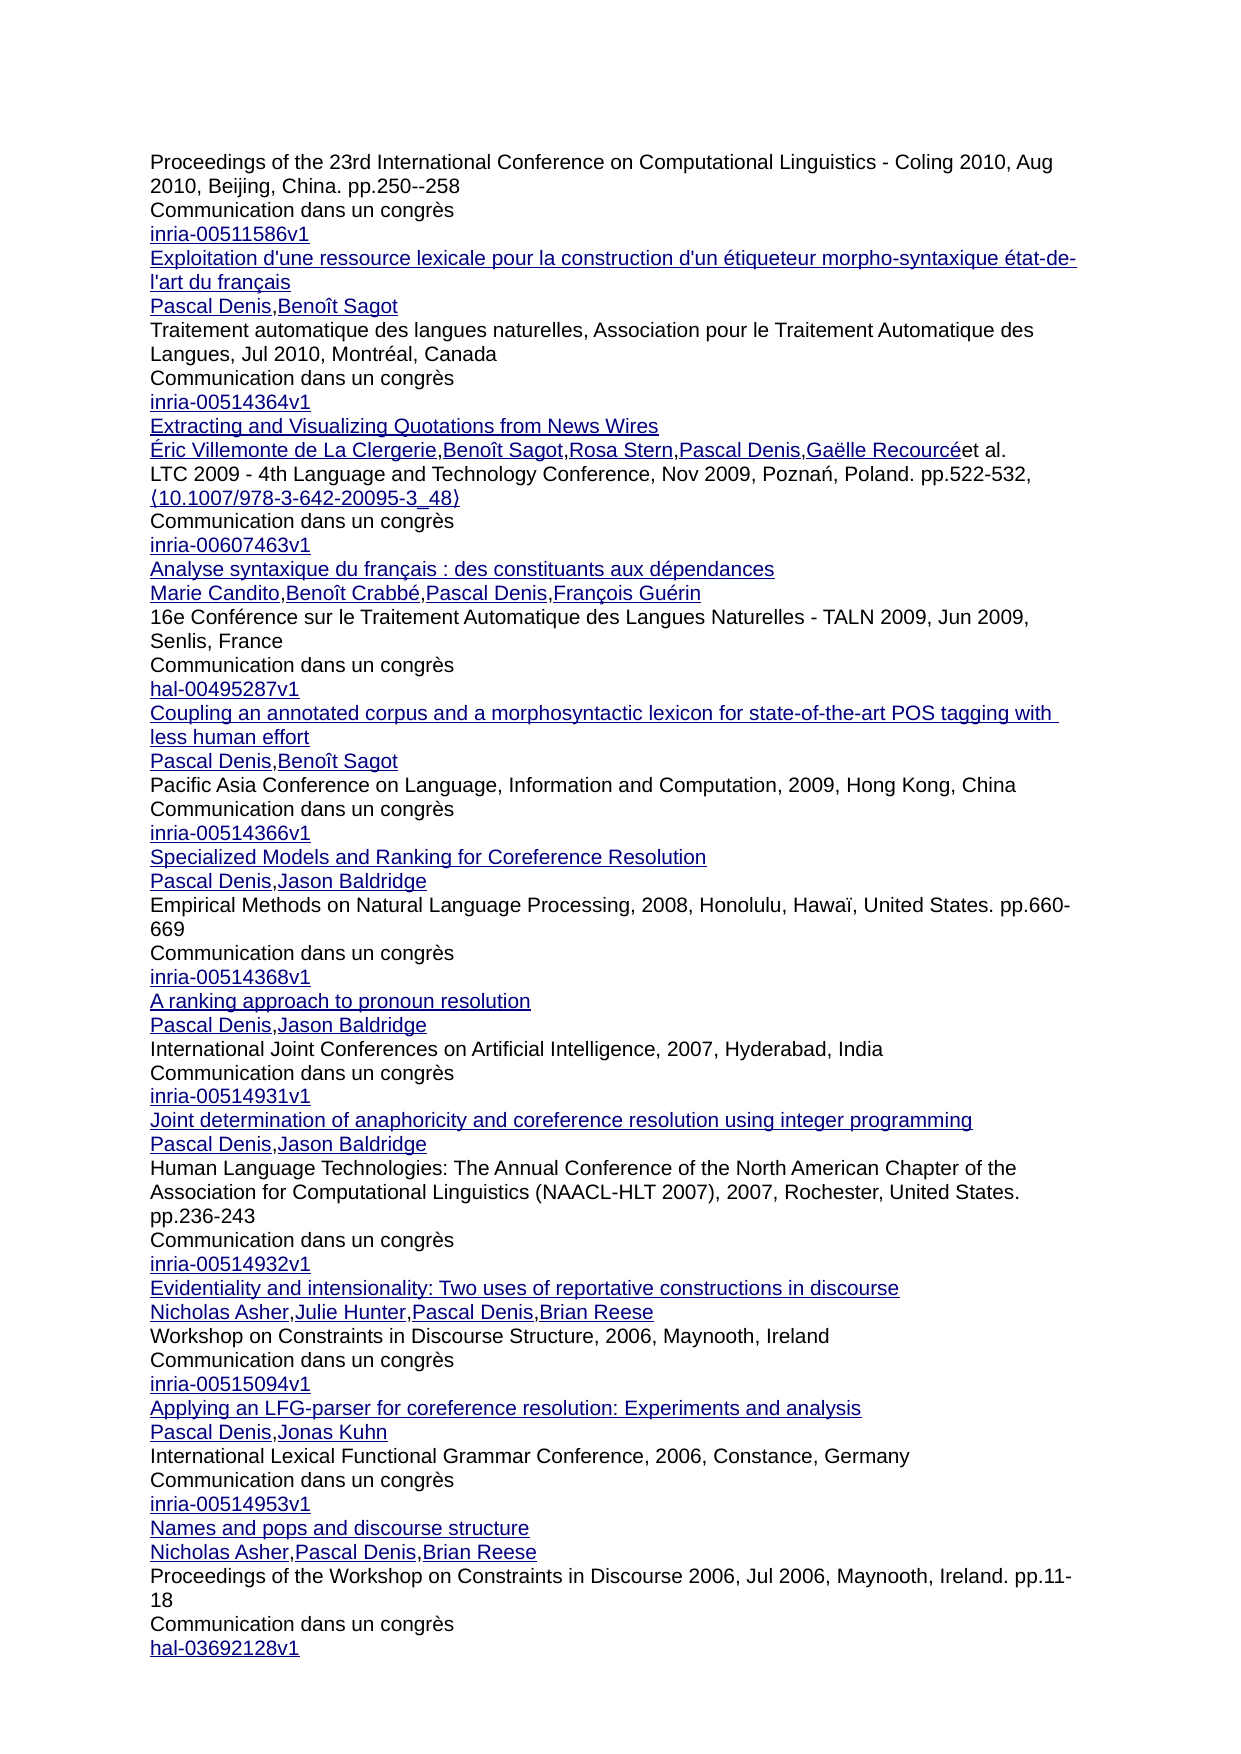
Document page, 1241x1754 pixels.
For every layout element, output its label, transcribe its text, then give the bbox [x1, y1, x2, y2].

table_cell Applying an LFG-parser for coreference resolution: Experiments and analysis Pascal Denis,Jonas Kuhn International Lexical Functional Grammar Conference, 2006, Constance, Germany Communication dans un congrès inria-00514953v1 [150, 1396, 1090, 1516]
table_cell Names and pops and discourse structure Nicholas Asher,Pascal Denis,Brian Reese Proceedings of the Workshop on Constraints in Discourse 2006, Jul 2006, Maynooth, Ireland. pp.11-18 Communication dans un congrès hal-03692128v1 [150, 1516, 1090, 1659]
table_cell A ranking approach to pronoun resolution Pascal Denis,Jason Baldridge International Joint Conferences on Artificial Intelligence, 2007, Hyderabad, India Communication dans un congrès inria-00514931v1 [150, 989, 1090, 1108]
table_cell Proceedings of the 23rd International Conference on Computational Linguistics - Coling 2010, Aug 2010, Beijing, China. pp.250--258 Communication dans un congrès inria-00511586v1 [150, 150, 1090, 246]
table_cell Analyse syntaxique du français : des constituants aux dépendances Marie Candito,Benoît Crabbé,Pascal Denis,François Guérin 16e Conférence sur le Traitement Automatique des Langues Naturelles - TALN 2009, Jun 2009, Senlis, France Communication dans un congrès hal-00495287v1 [150, 557, 1090, 701]
table_cell Evidentiality and intensionality: Two uses of reportative constructions in discourse Nicholas Asher,Julie Hunter,Pascal Denis,Brian Reese Workshop on Constraints in Discourse Structure, 2006, Maynooth, Ireland Communication dans un congrès inria-00515094v1 [150, 1276, 1090, 1396]
table_cell Exploitation d'une ressource lexicale pour la construction d'un étiqueteur morpho-syntaxique état-de-l'art du français Pascal Denis,Benoît Sagot Traitement automatique des langues naturelles, Association pour le Traitement Automatique des Langues, Jul 2010, Montréal, Canada Communication dans un congrès inria-00514364v1 [150, 246, 1090, 413]
table_cell Extracting and Visualizing Quotations from News Wires Éric Villemonte de La Clergerie,Benoît Sagot,Rosa Stern,Pascal Denis,Gaëlle Recourcéet al. LTC 2009 - 4th Language and Technology Conference, Nov 2009, Poznań, Poland. pp.522-532, ⟨10.1007/978-3-642-20095-3_48⟩ Communication dans un congrès inria-00607463v1 [150, 414, 1090, 557]
table_cell Specialized Models and Ranking for Coreference Resolution Pascal Denis,Jason Baldridge Empirical Methods on Natural Language Processing, 2008, Honolulu, Hawaï, United States. pp.660-669 Communication dans un congrès inria-00514368v1 [150, 845, 1090, 988]
table_cell Joint determination of anaphoricity and coreference resolution using integer programming Pascal Denis,Jason Baldridge Human Language Technologies: The Annual Conference of the North American Chapter of the Association for Computational Linguistics (NAACL-HLT 2007), 2007, Rochester, United States. pp.236-243 Communication dans un congrès inria-00514932v1 [150, 1108, 1090, 1276]
table_cell Coupling an annotated corpus and a morphosyntactic lexicon for state-of-the-art POS tagging with less human effort Pascal Denis,Benoît Sagot Pacific Asia Conference on Language, Information and Computation, 2009, Hong Kong, China Communication dans un congrès inria-00514366v1 [150, 701, 1090, 845]
